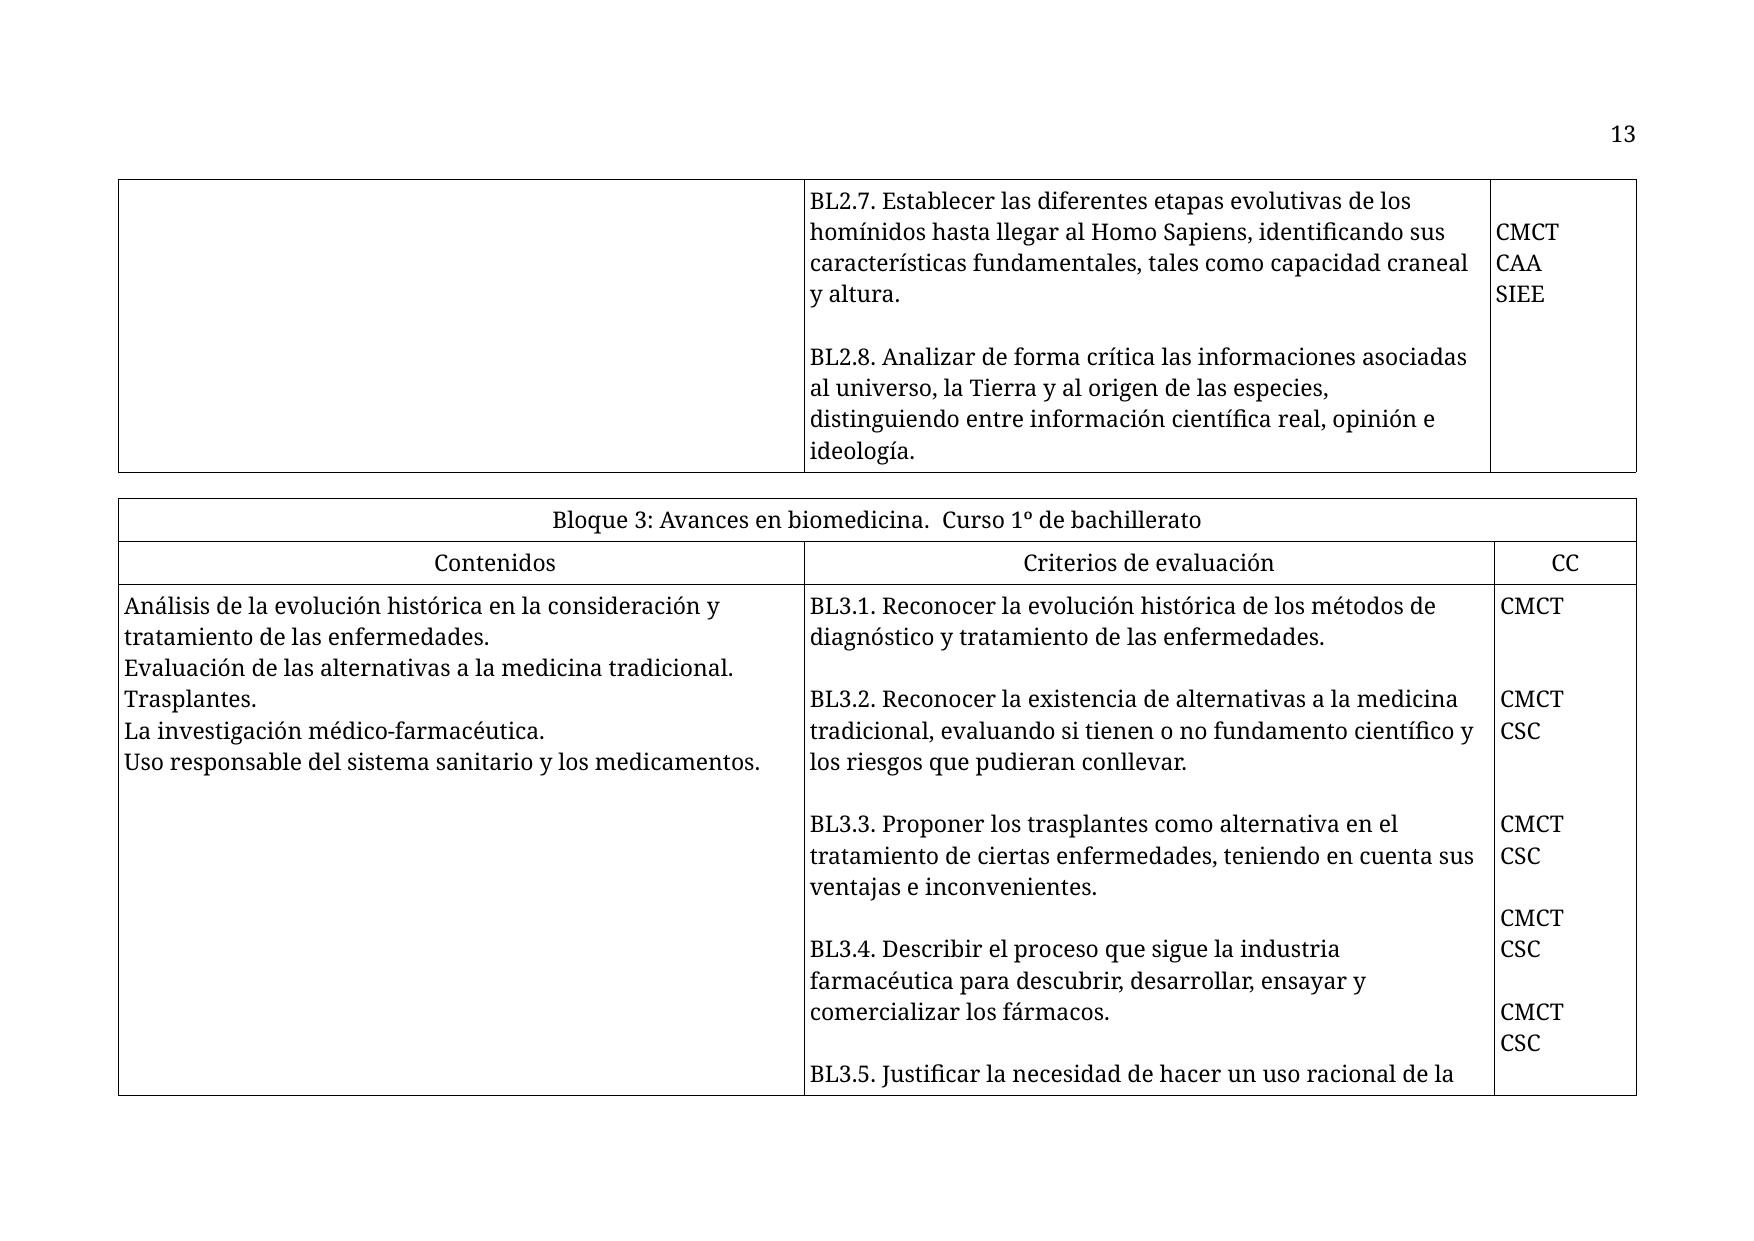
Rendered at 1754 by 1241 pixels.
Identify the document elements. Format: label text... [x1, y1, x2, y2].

table_cell Criterios de evaluación [805, 542, 1494, 584]
table_cell Análisis de la evolución histórica en la consideración y tratamiento de las enfermedades. Evaluación de las alternativas a la medicina tradicional. Trasplantes. La investigación médico-farmacéutica. Uso responsable del sistema sanitario y los medicamentos. [119, 585, 804, 1095]
table_cell Contenidos [119, 542, 804, 584]
table_cell BL3.1. Reconocer la evolución histórica de los métodos de diagnóstico y tratamiento de las enfermedades. BL3.2. Reconocer la existencia de alternativas a la medicina tradicional, evaluando si tienen o no fundamento científico y los riesgos que pudieran conllevar. BL3.3. Proponer los trasplantes como alternativa en el tratamiento de ciertas enfermedades, teniendo en cuenta sus ventajas e inconvenientes. BL3.4. Describir el proceso que sigue la industria farmacéutica para descubrir, desarrollar, ensayar y comercializar los fármacos. BL3.5. Justificar la necesidad de hacer un uso racional de la [805, 585, 1494, 1095]
table_header Bloque 3: Avances en biomedicina. Curso 1º de bachillerato [119, 499, 1636, 541]
table_cell CC [1495, 542, 1636, 584]
table_cell BL2.7. Establecer las diferentes etapas evolutivas de los homínidos hasta llegar al Homo Sapiens, identificando sus características fundamentales, tales como capacidad craneal y altura. BL2.8. Analizar de forma crítica las informaciones asociadas al universo, la Tierra y al origen de las especies, distinguiendo entre información científica real, opinión e ideología. [805, 180, 1490, 472]
table_cell CMCT CMCT CSC CMCT CSC CMCT CSC CMCT CSC [1495, 585, 1636, 1095]
table_cell CMCT CAA SIEE [1491, 180, 1636, 472]
table_cell [119, 180, 804, 472]
